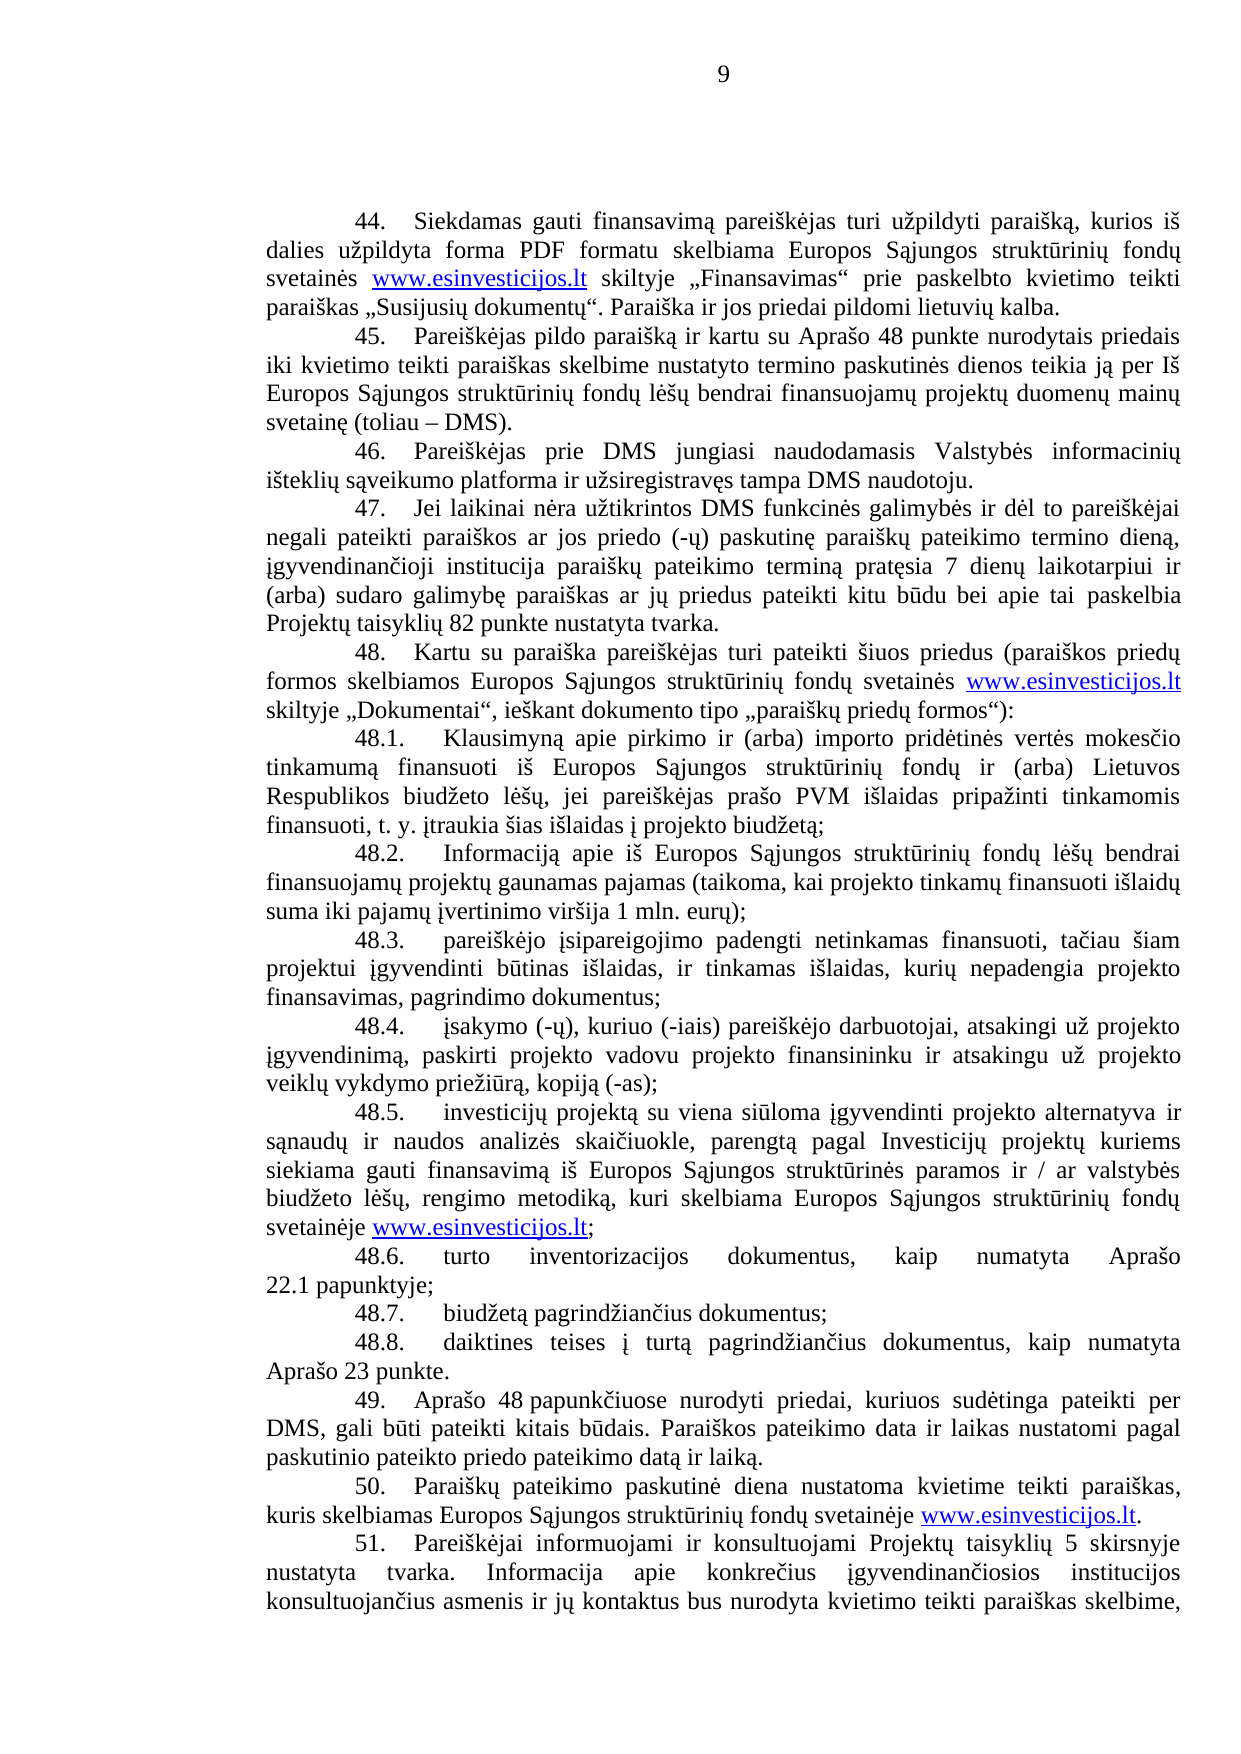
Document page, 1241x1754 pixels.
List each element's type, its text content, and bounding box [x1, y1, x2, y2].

text 45. Pareiškėjas pildo paraišką ir kartu su Aprašo 48 punkte nurodytais priedais iki kvietimo teikti paraiškas skelbime nustatyto termino paskutinės dienos teikia ją per Iš Europos Sąjungos struktūrinių fondų lėšų bendrai finansuojamų projektų duomenų mainų svetainę (toliau – DMS). [266, 321, 1181, 436]
text 48.1. Klausimyną apie pirkimo ir (arba) importo pridėtinės vertės mokesčio tinkamumą finansuoti iš Europos Sąjungos struktūrinių fondų ir (arba) Lietuvos Respublikos biudžeto lėšų, jei pareiškėjas prašo PVM išlaidas pripažinti tinkamomis finansuoti, t. y. įtraukia šias išlaidas į projekto biudžetą; [266, 723, 1181, 838]
text 47. Jei laikinai nėra užtikrintos DMS funkcinės galimybės ir dėl to pareiškėjai negali pateikti paraiškos ar jos priedo (-ų) paskutinę paraiškų pateikimo termino dieną, įgyvendinančioji institucija paraiškų pateikimo terminą pratęsia 7 dienų laikotarpiui ir (arba) sudaro galimybę paraiškas ar jų priedus pateikti kitu būdu bei apie tai paskelbia Projektų taisyklių 82 punkte nustatyta tvarka. [266, 493, 1181, 637]
text 44. Siekdamas gauti finansavimą pareiškėjas turi užpildyti paraišką, kurios iš dalies užpildyta forma PDF formatu skelbiama Europos Sąjungos struktūrinių fondų svetainės www.esinvesticijos.lt skiltyje „Finansavimas“ prie paskelbto kvietimo teikti paraiškas „Susijusių dokumentų“. Paraiška ir jos priedai pildomi lietuvių kalba. [266, 206, 1181, 321]
text 51. Pareiškėjai informuojami ir konsultuojami Projektų taisyklių 5 skirsnyje nustatyta tvarka. Informacija apie konkrečius įgyvendinančiosios institucijos konsultuojančius asmenis ir jų kontaktus bus nurodyta kvietimo teikti paraiškas skelbime, [266, 1528, 1181, 1615]
text 49. Aprašo 48 papunkčiuose nurodyti priedai, kuriuos sudėtinga pateikti per DMS, gali būti pateikti kitais būdais. Paraiškos pateikimo data ir laikas nustatomi pagal paskutinio pateikto priedo pateikimo datą ir laiką. [266, 1385, 1181, 1471]
text 48.5. investicijų projektą su viena siūloma įgyvendinti projekto alternatyva ir sąnaudų ir naudos analizės skaičiuokle, parengtą pagal Investicijų projektų kuriems siekiama gauti finansavimą iš Europos Sąjungos struktūrinės paramos ir / ar valstybės biudžeto lėšų, rengimo metodiką, kuri skelbiama Europos Sąjungos struktūrinių fondų svetainėje www.esinvesticijos.lt; [266, 1097, 1181, 1241]
text 46. Pareiškėjas prie DMS jungiasi naudodamasis Valstybės informacinių išteklių sąveikumo platforma ir užsiregistravęs tampa DMS naudotoju. [266, 436, 1181, 493]
text 48.7. biudžetą pagrindžiančius dokumentus; [266, 1298, 1181, 1327]
text 48.4. įsakymo (-ų), kuriuo (-iais) pareiškėjo darbuotojai, atsakingi už projekto įgyvendinimą, paskirti projekto vadovu projekto finansininku ir atsakingu už projekto veiklų vykdymo priežiūrą, kopiją (-as); [266, 1011, 1181, 1097]
text 48.8. daiktines teises į turtą pagrindžiančius dokumentus, kaip numatyta Aprašo 23 punkte. [266, 1327, 1181, 1385]
text 48. Kartu su paraiška pareiškėjas turi pateikti šiuos priedus (paraiškos priedų formos skelbiamos Europos Sąjungos struktūrinių fondų svetainės www.esinvesticijos.lt skiltyje „Dokumentai“, ieškant dokumento tipo „paraiškų priedų formos“): [266, 637, 1181, 723]
text 48.3. pareiškėjo įsipareigojimo padengti netinkamas finansuoti, tačiau šiam projektui įgyvendinti būtinas išlaidas, ir tinkamas išlaidas, kurių nepadengia projekto finansavimas, pagrindimo dokumentus; [266, 925, 1181, 1011]
text 50. Paraiškų pateikimo paskutinė diena nustatoma kvietime teikti paraiškas, kuris skelbiamas Europos Sąjungos struktūrinių fondų svetainėje www.esinvesticijos.lt. [266, 1471, 1181, 1528]
text 48.2. Informaciją apie iš Europos Sąjungos struktūrinių fondų lėšų bendrai finansuojamų projektų gaunamas pajamas (taikoma, kai projekto tinkamų finansuoti išlaidų suma iki pajamų įvertinimo viršija 1 mln. eurų); [266, 838, 1181, 925]
text 48.6. turto inventorizacijos dokumentus, kaip numatyta Aprašo 22.1 papunktyje; [266, 1241, 1181, 1298]
